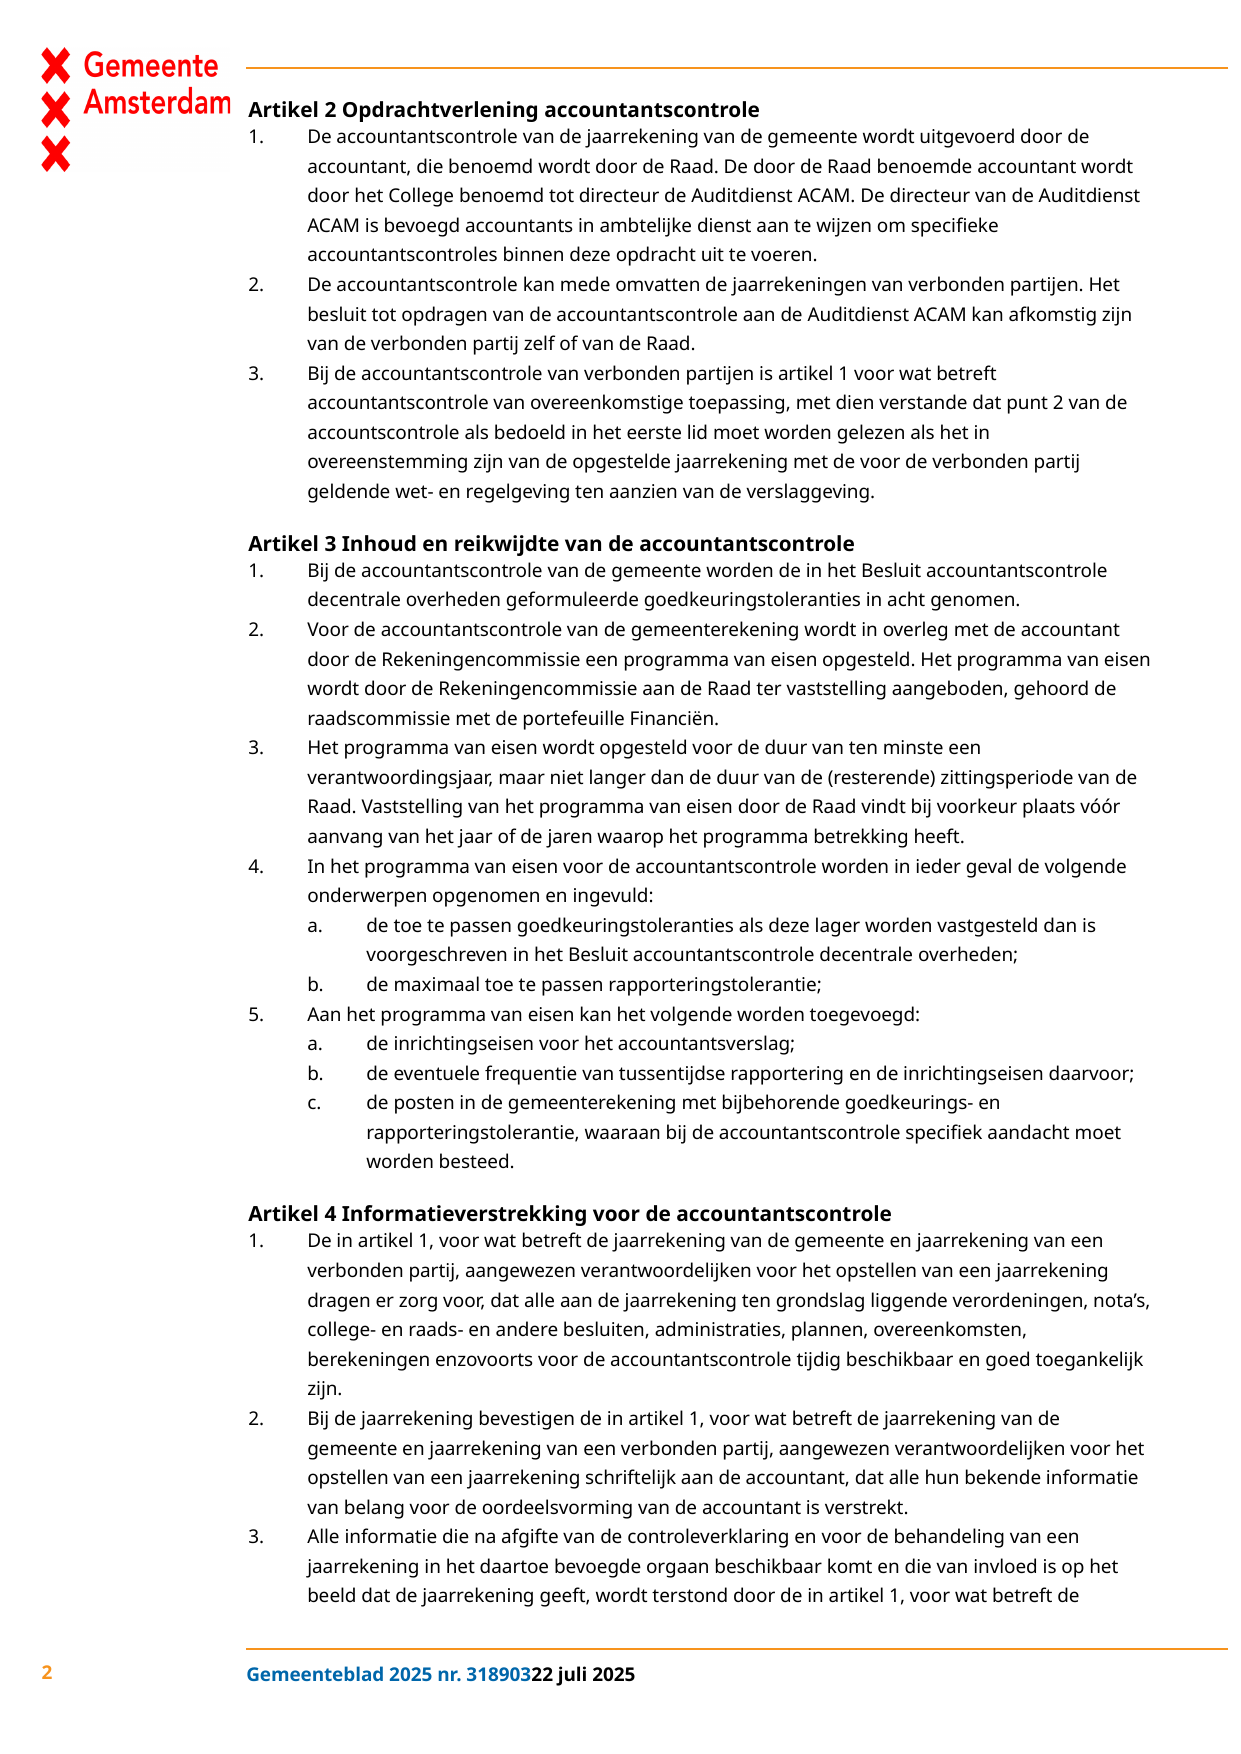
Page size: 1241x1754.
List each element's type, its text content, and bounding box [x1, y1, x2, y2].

list de inrichtingseisen voor het accountantsverslag; [307, 1030, 1152, 1056]
list de toe te passen goedkeuringstoleranties als deze lager worden vastgesteld dan is voorgeschreven in het Besluit accountantscontrole decentrale overheden; [307, 912, 1152, 967]
list Bij de accountantscontrole van verbonden partijen is artikel 1 voor wat betreft accountantscontrole van overeenkomstige toepassing, met dien verstande dat punt 2 van de accountscontrole als bedoeld in het eerste lid moet worden gelezen als het in overeenstemming zijn van de opgestelde jaarrekening met de voor de verbonden partij geldende wet- en regelgeving ten aanzien van de verslaggeving. [248, 360, 1152, 504]
list Het programma van eisen wordt opgesteld voor de duur van ten minste een verantwoordingsjaar, maar niet langer dan de duur van de (resterende) zittingsperiode van de Raad. Vaststelling van het programma van eisen door de Raad vindt bij voorkeur plaats vóór aanvang van het jaar of de jaren waarop het programma betrekking heeft. [248, 734, 1152, 849]
list Aan het programma van eisen kan het volgende worden toegevoegd: [248, 1001, 1152, 1027]
list Bij de jaarrekening bevestigen de in artikel 1, voor wat betreft de jaarrekening van de gemeente en jaarrekening van een verbonden partij, aangewezen verantwoordelijken voor het opstellen van een jaarrekening schriftelijk aan de accountant, dat alle hun bekende informatie van belang voor de oordeelsvorming van de accountant is verstrekt. [248, 1405, 1152, 1519]
list In het programma van eisen voor de accountantscontrole worden in ieder geval de volgende onderwerpen opgenomen en ingevuld: [248, 853, 1152, 908]
list Alle informatie die na afgifte van de controleverklaring en voor de behandeling van een jaarrekening in het daartoe bevoegde orgaan beschikbaar komt en die van invloed is op het beeld dat de jaarrekening geeft, wordt terstond door de in artikel 1, voor wat betreft de [248, 1523, 1152, 1608]
list De accountantscontrole van de jaarrekening van de gemeente wordt uitgevoerd door de accountant, die benoemd wordt door de Raad. De door de Raad benoemde accountant wordt door het College benoemd tot directeur de Auditdienst ACAM. De directeur van de Auditdienst ACAM is bevoegd accountants in ambtelijke dienst aan te wijzen om specifieke accountantscontroles binnen deze opdracht uit te voeren. [248, 123, 1152, 267]
list de maximaal toe te passen rapporteringstolerantie; [307, 971, 1152, 997]
list De accountantscontrole kan mede omvatten de jaarrekeningen van verbonden partijen. Het besluit tot opdragen van de accountantscontrole aan de Auditdienst ACAM kan afkomstig zijn van de verbonden partij zelf of van de Raad. [248, 271, 1152, 356]
picture [41, 47, 231, 172]
list Voor de accountantscontrole van de gemeenterekening wordt in overleg met de accountant door de Rekeningencommissie een programma van eisen opgesteld. Het programma van eisen wordt door de Rekeningencommissie aan de Raad ter vaststelling aangeboden, gehoord de raadscommissie met de portefeuille Financiën. [248, 616, 1152, 731]
list de eventuele frequentie van tussentijdse rapportering en de inrichtingseisen daarvoor; [307, 1060, 1152, 1086]
text Artikel 3 Inhoud en reikwijdte van de accountantscontrole [248, 529, 1152, 557]
list de posten in de gemeenterekening met bijbehorende goedkeurings- en rapporteringstolerantie, waaraan bij de accountantscontrole specifiek aandacht moet worden besteed. [307, 1089, 1152, 1174]
text Artikel 4 Informatieverstrekking voor de accountantscontrole [248, 1199, 1152, 1228]
list De in artikel 1, voor wat betreft de jaarrekening van de gemeente en jaarrekening van een verbonden partij, aangewezen verantwoordelijken voor het opstellen van een jaarrekening dragen er zorg voor, dat alle aan de jaarrekening ten grondslag liggende verordeningen, nota’s, college- en raads- en andere besluiten, administraties, plannen, overeenkomsten, berekeningen enzovoorts voor de accountantscontrole tijdig beschikbaar en goed toegankelijk zijn. [248, 1228, 1152, 1401]
list Bij de accountantscontrole van de gemeente worden de in het Besluit accountantscontrole decentrale overheden geformuleerde goedkeuringstoleranties in acht genomen. [248, 557, 1152, 612]
text Artikel 2 Opdrachtverlening accountantscontrole [248, 95, 1152, 123]
